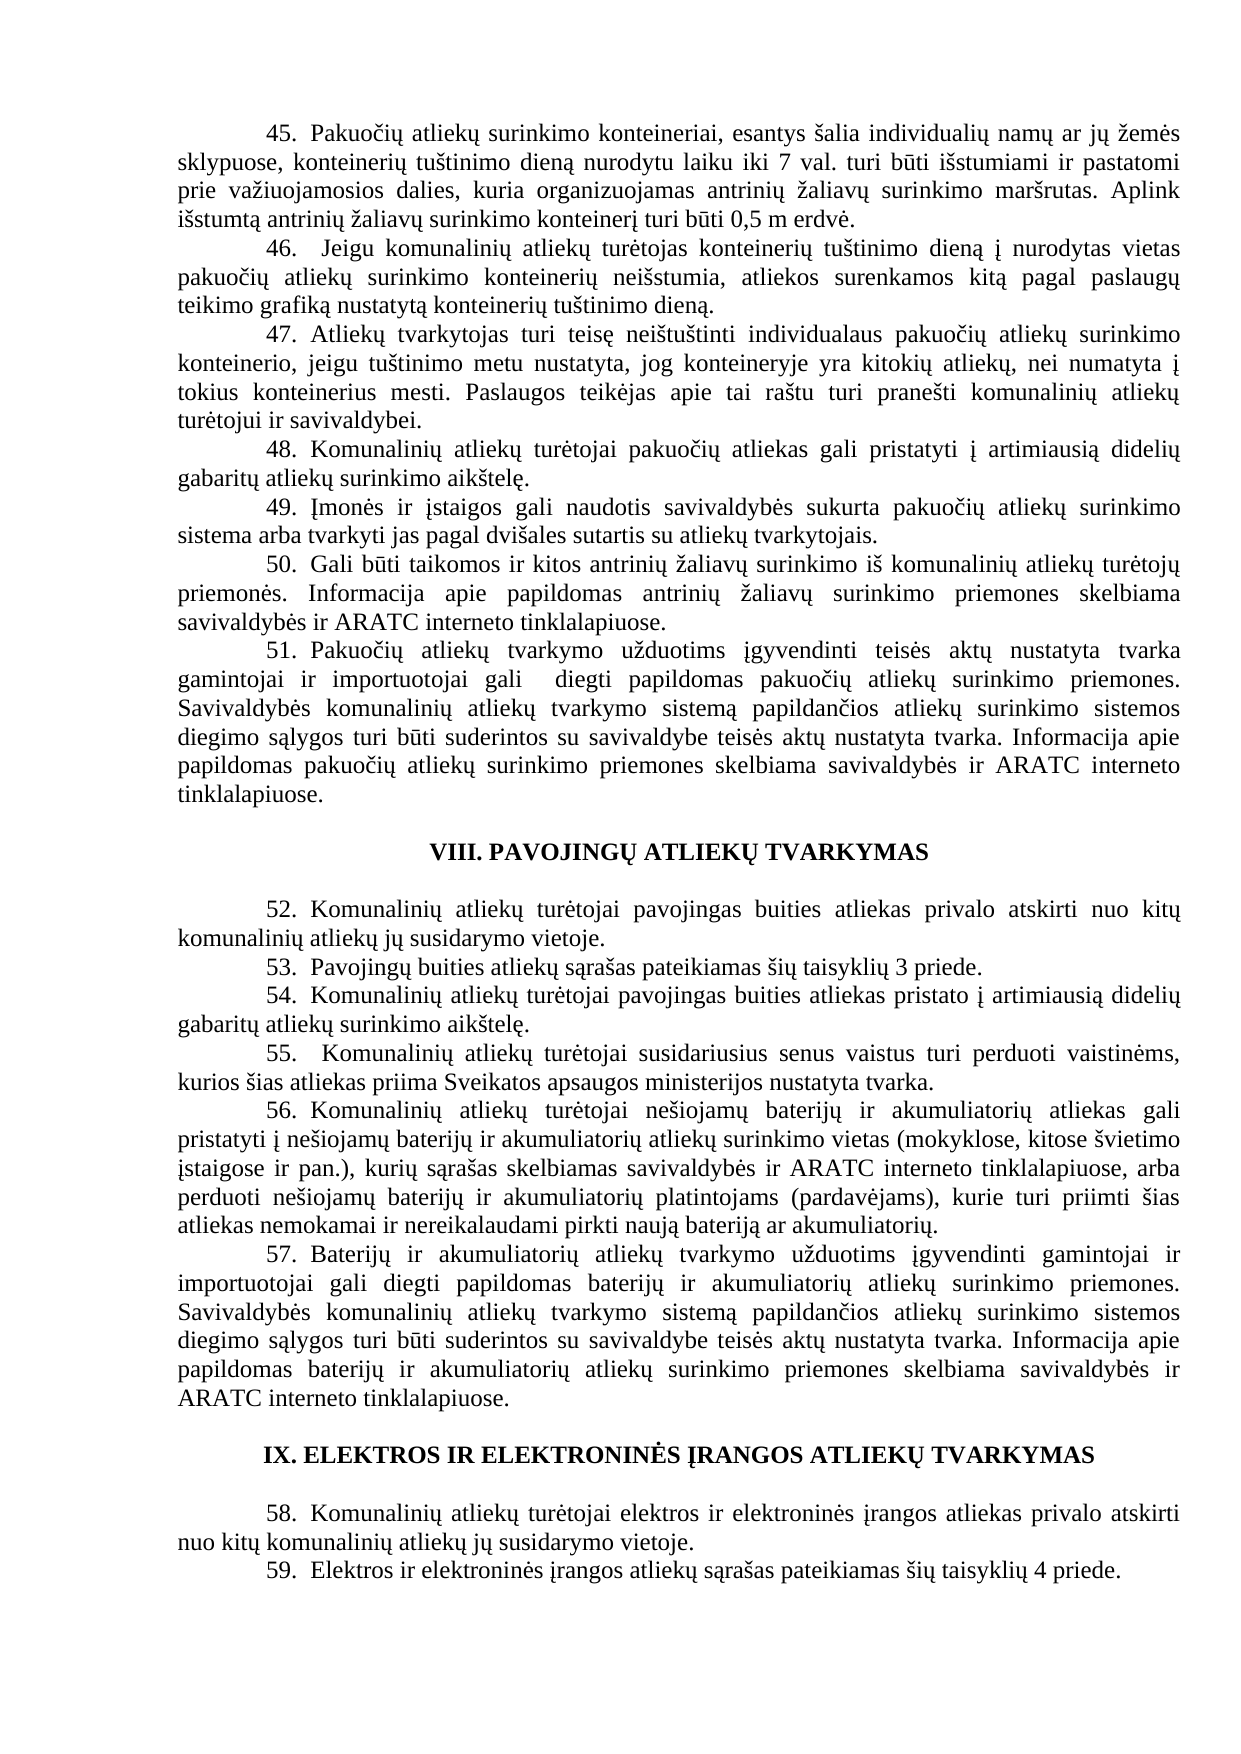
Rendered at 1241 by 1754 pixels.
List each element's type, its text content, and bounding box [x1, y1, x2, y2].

text 49. Įmonės ir įstaigos gali naudotis savivaldybės sukurta pakuočių atliekų surinkimo sistema arba tvarkyti jas pagal dvišales sutartis su atliekų tvarkytojais. [177, 492, 1181, 549]
text 57. Baterijų ir akumuliatorių atliekų tvarkymo užduotims įgyvendinti gamintojai ir importuotojai gali diegti papildomas baterijų ir akumuliatorių atliekų surinkimo priemones. Savivaldybės komunalinių atliekų tvarkymo sistemą papildančios atliekų surinkimo sistemos diegimo sąlygos turi būti suderintos su savivaldybe teisės aktų nustatyta tvarka. Informacija apie papildomas baterijų ir akumuliatorių atliekų surinkimo priemones skelbiama savivaldybės ir ARATC interneto tinklalapiuose. [177, 1239, 1181, 1412]
text 50. Gali būti taikomos ir kitos antrinių žaliavų surinkimo iš komunalinių atliekų turėtojų priemonės. Informacija apie papildomas antrinių žaliavų surinkimo priemones skelbiama savivaldybės ir ARATC interneto tinklalapiuose. [177, 549, 1181, 636]
text 53. Pavojingų buities atliekų sąrašas pateikiamas šių taisyklių 3 priede. [177, 952, 1181, 981]
text 52. Komunalinių atliekų turėtojai pavojingas buities atliekas privalo atskirti nuo kitų komunalinių atliekų jų susidarymo vietoje. [177, 894, 1181, 952]
text 58. Komunalinių atliekų turėtojai elektros ir elektroninės įrangos atliekas privalo atskirti nuo kitų komunalinių atliekų jų susidarymo vietoje. [177, 1498, 1181, 1556]
text 54. Komunalinių atliekų turėtojai pavojingas buities atliekas pristato į artimiausią didelių gabaritų atliekų surinkimo aikštelę. [177, 981, 1181, 1038]
text 59. Elektros ir elektroninės įrangos atliekų sąrašas pateikiamas šių taisyklių 4 priede. [177, 1556, 1181, 1584]
text VIII. PAVOJINGŲ ATLIEKŲ TVARKYMAS [177, 837, 1181, 866]
text 46. Jeigu komunalinių atliekų turėtojas konteinerių tuštinimo dieną į nurodytas vietas pakuočių atliekų surinkimo konteinerių neišstumia, atliekos surenkamos kitą pagal paslaugų teikimo grafiką nustatytą konteinerių tuštinimo dieną. [177, 233, 1181, 319]
text 48. Komunalinių atliekų turėtojai pakuočių atliekas gali pristatyti į artimiausią didelių gabaritų atliekų surinkimo aikštelę. [177, 434, 1181, 492]
text 56. Komunalinių atliekų turėtojai nešiojamų baterijų ir akumuliatorių atliekas gali pristatyti į nešiojamų baterijų ir akumuliatorių atliekų surinkimo vietas (mokyklose, kitose švietimo įstaigose ir pan.), kurių sąrašas skelbiamas savivaldybės ir ARATC interneto tinklalapiuose, arba perduoti nešiojamų baterijų ir akumuliatorių platintojams (pardavėjams), kurie turi priimti šias atliekas nemokamai ir nereikalaudami pirkti naują bateriją ar akumuliatorių. [177, 1096, 1181, 1239]
text 55. Komunalinių atliekų turėtojai susidariusius senus vaistus turi perduoti vaistinėms, kurios šias atliekas priima Sveikatos apsaugos ministerijos nustatyta tvarka. [177, 1038, 1181, 1096]
text 45. Pakuočių atliekų surinkimo konteineriai, esantys šalia individualių namų ar jų žemės sklypuose, konteinerių tuštinimo dieną nurodytu laiku iki 7 val. turi būti išstumiami ir pastatomi prie važiuojamosios dalies, kuria organizuojamas antrinių žaliavų surinkimo maršrutas. Aplink išstumtą antrinių žaliavų surinkimo konteinerį turi būti 0,5 m erdvė. [177, 118, 1181, 233]
text 51. Pakuočių atliekų tvarkymo užduotims įgyvendinti teisės aktų nustatyta tvarka gamintojai ir importuotojai gali diegti papildomas pakuočių atliekų surinkimo priemones. Savivaldybės komunalinių atliekų tvarkymo sistemą papildančios atliekų surinkimo sistemos diegimo sąlygos turi būti suderintos su savivaldybe teisės aktų nustatyta tvarka. Informacija apie papildomas pakuočių atliekų surinkimo priemones skelbiama savivaldybės ir ARATC interneto tinklalapiuose. [177, 636, 1181, 808]
text 47. Atliekų tvarkytojas turi teisę neištuštinti individualaus pakuočių atliekų surinkimo konteinerio, jeigu tuštinimo metu nustatyta, jog konteineryje yra kitokių atliekų, nei numatyta į tokius konteinerius mesti. Paslaugos teikėjas apie tai raštu turi pranešti komunalinių atliekų turėtojui ir savivaldybei. [177, 319, 1181, 434]
text IX. ELEKTROS IR ELEKTRONINĖS ĮRANGOS ATLIEKŲ TVARKYMAS [177, 1441, 1181, 1469]
